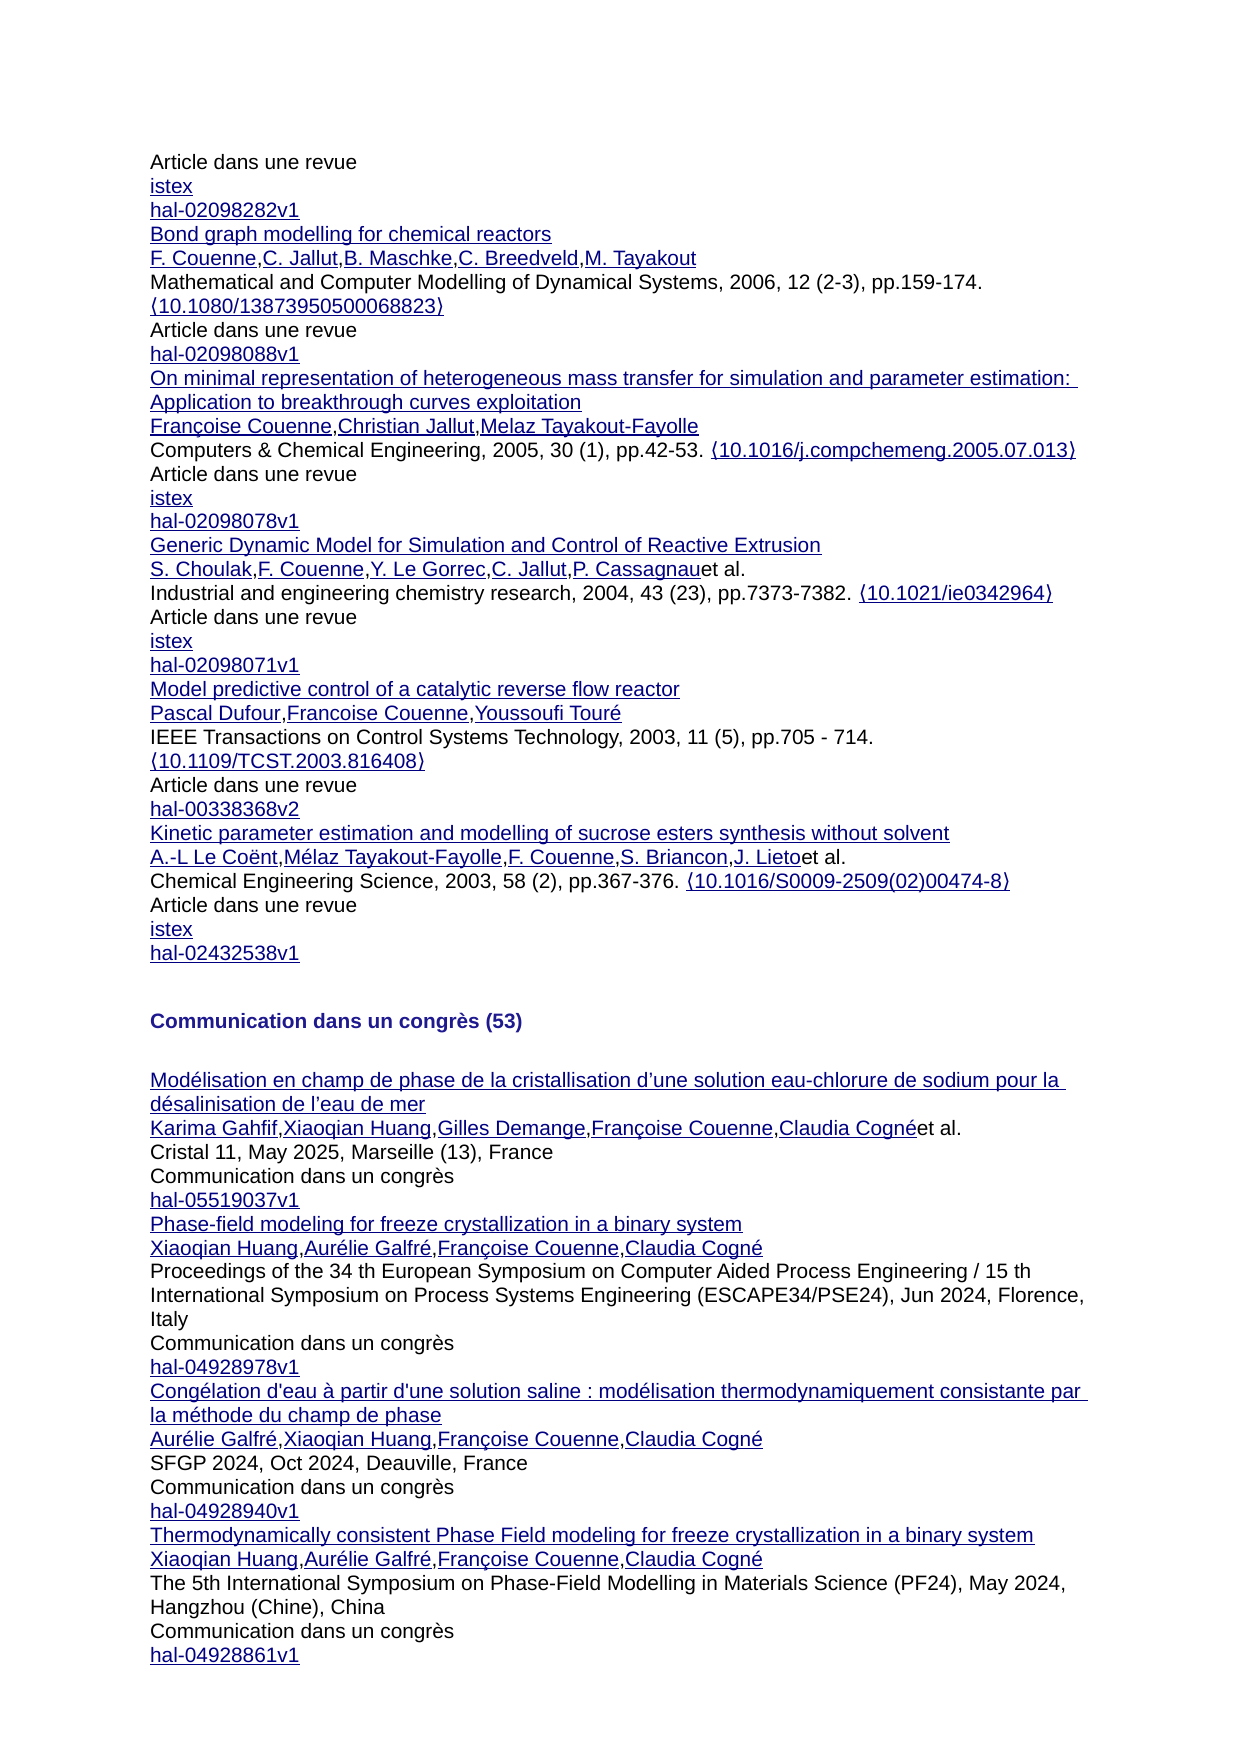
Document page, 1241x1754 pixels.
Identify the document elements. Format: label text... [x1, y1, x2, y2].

table_cell Article dans une revue istex hal-02098282v1 [150, 150, 1090, 222]
table_cell Bond graph modelling for chemical reactors F. Couenne,C. Jallut,B. Maschke,C. Breedveld,M. Tayakout Mathematical and Computer Modelling of Dynamical Systems, 2006, 12 (2-3), pp.159-174. ⟨10.1080/13873950500068823⟩ Article dans une revue hal-02098088v1 [150, 222, 1090, 366]
table_cell Kinetic parameter estimation and modelling of sucrose esters synthesis without solvent A.-L Le Coënt,Mélaz Tayakout-Fayolle,F. Couenne,S. Briancon,J. Lietoet al. Chemical Engineering Science, 2003, 58 (2), pp.367-376. ⟨10.1016/S0009-2509(02)00474-8⟩ Article dans une revue istex hal-02432538v1 [150, 821, 1090, 964]
subtitle Communication dans un congrès (53) [150, 1009, 1090, 1033]
table_cell Congélation d'eau à partir d'une solution saline : modélisation thermodynamiquement consistante par la méthode du champ de phase Aurélie Galfré,Xiaoqian Huang,Françoise Couenne,Claudia Cogné SFGP 2024, Oct 2024, Deauville, France Communication dans un congrès hal-04928940v1 [150, 1379, 1090, 1523]
table_cell Thermodynamically consistent Phase Field modeling for freeze crystallization in a binary system Xiaoqian Huang,Aurélie Galfré,Françoise Couenne,Claudia Cogné The 5th International Symposium on Phase-Field Modelling in Materials Science (PF24), May 2024, Hangzhou (Chine), China Communication dans un congrès hal-04928861v1 [150, 1523, 1090, 1667]
table_header Modélisation en champ de phase de la cristallisation d’une solution eau-chlorure de sodium pour la désalinisation de l’eau de mer Karima Gahfif,Xiaoqian Huang,Gilles Demange,Françoise Couenne,Claudia Cognéet al. Cristal 11, May 2025, Marseille (13), France Communication dans un congrès hal-05519037v1 [150, 1068, 1090, 1211]
table_cell Model predictive control of a catalytic reverse flow reactor Pascal Dufour,Francoise Couenne,Youssoufi Touré IEEE Transactions on Control Systems Technology, 2003, 11 (5), pp.705 - 714. ⟨10.1109/TCST.2003.816408⟩ Article dans une revue hal-00338368v2 [150, 677, 1090, 821]
table_cell On minimal representation of heterogeneous mass transfer for simulation and parameter estimation: Application to breakthrough curves exploitation Françoise Couenne,Christian Jallut,Melaz Tayakout-Fayolle Computers & Chemical Engineering, 2005, 30 (1), pp.42-53. ⟨10.1016/j.compchemeng.2005.07.013⟩ Article dans une revue istex hal-02098078v1 [150, 366, 1090, 533]
table_cell Generic Dynamic Model for Simulation and Control of Reactive Extrusion S. Choulak,F. Couenne,Y. Le Gorrec,C. Jallut,P. Cassagnauet al. Industrial and engineering chemistry research, 2004, 43 (23), pp.7373-7382. ⟨10.1021/ie0342964⟩ Article dans une revue istex hal-02098071v1 [150, 533, 1090, 677]
table_cell Phase-field modeling for freeze crystallization in a binary system Xiaoqian Huang,Aurélie Galfré,Françoise Couenne,Claudia Cogné Proceedings of the 34 th European Symposium on Computer Aided Process Engineering / 15 th International Symposium on Process Systems Engineering (ESCAPE34/PSE24), Jun 2024, Florence, Italy Communication dans un congrès hal-04928978v1 [150, 1211, 1090, 1379]
